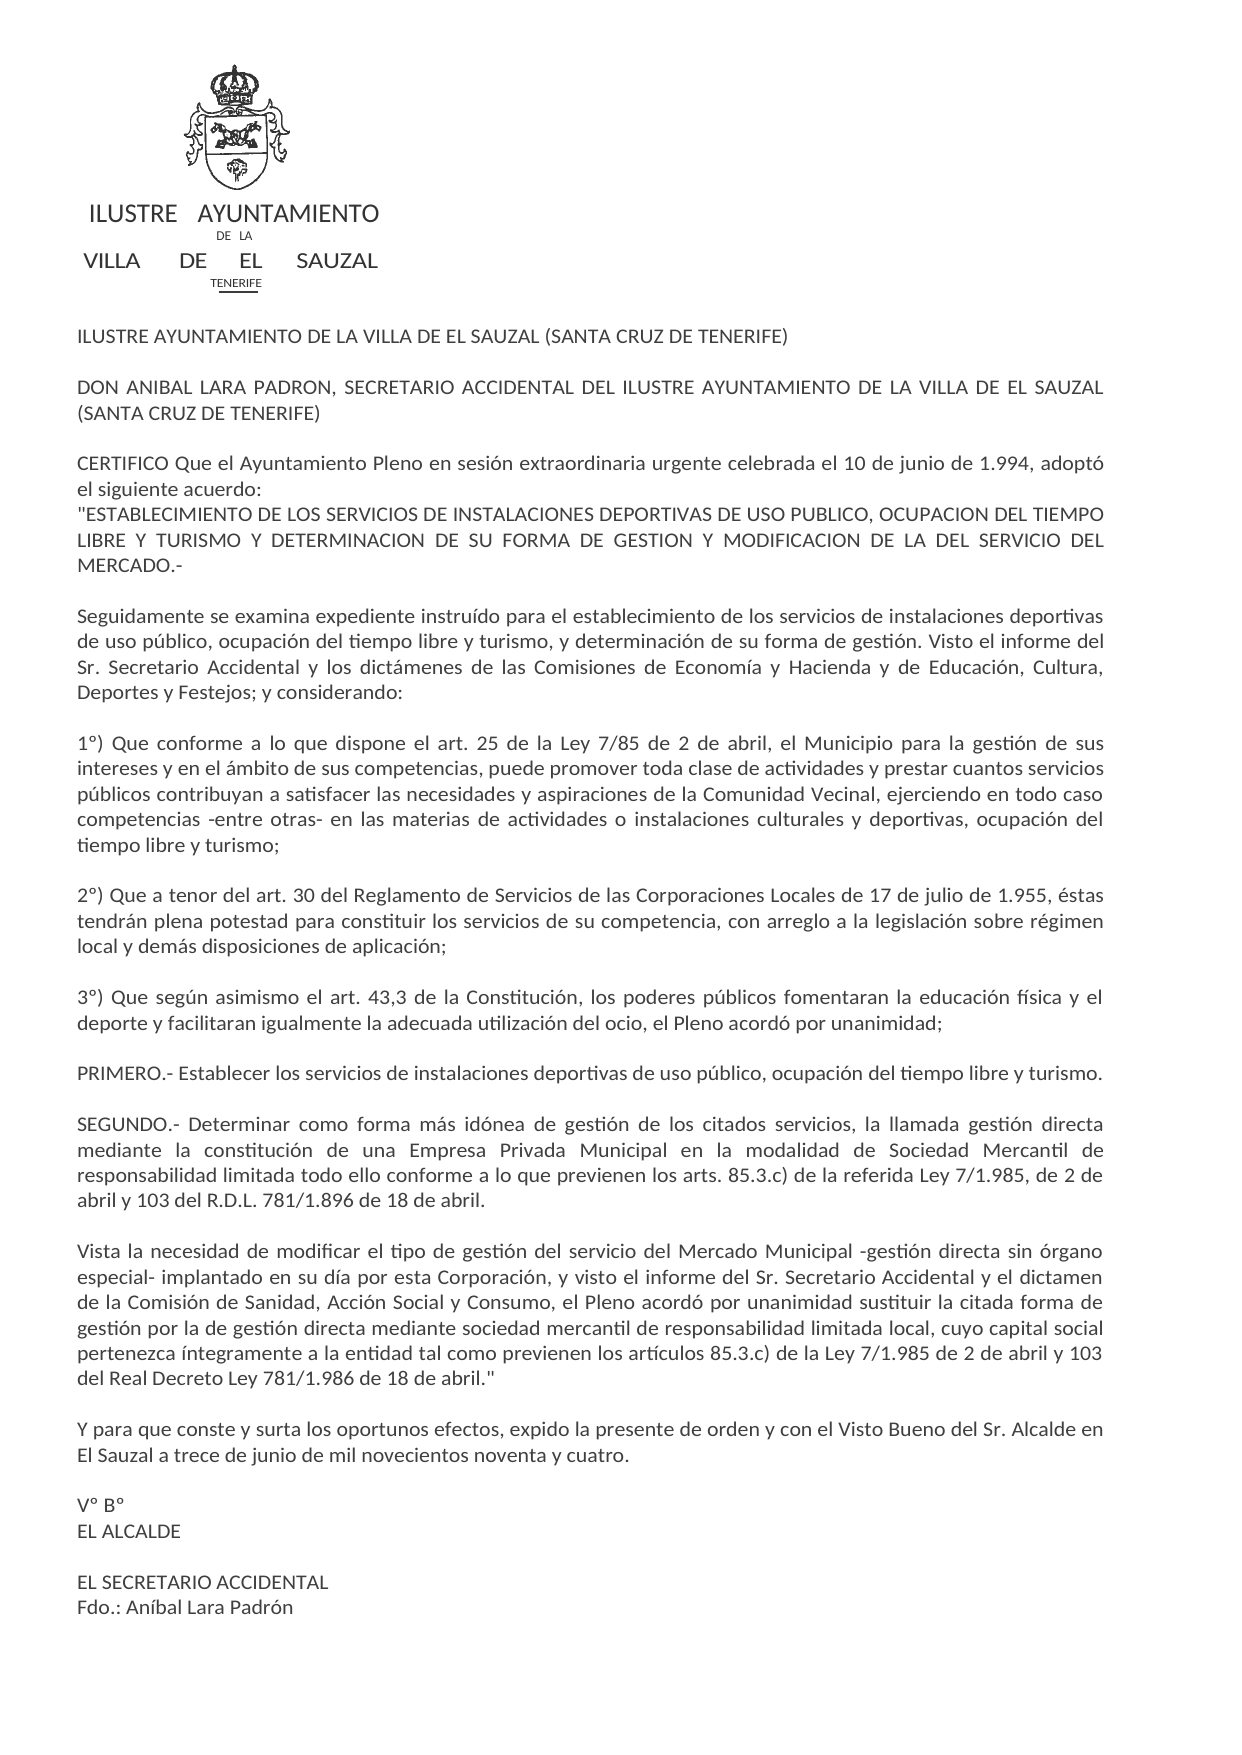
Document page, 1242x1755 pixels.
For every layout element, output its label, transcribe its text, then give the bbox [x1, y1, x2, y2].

text EL SECRETARIO ACCIDENTAL [77, 1569, 1106, 1594]
text DON ANIBAL LARA PADRON, SECRETARIO ACCIDENTAL DEL ILUSTRE AYUNTAMIENTO DE LA VILLA DE EL SAUZAL (SANTA CRUZ DE TENERIFE) [77, 374, 1106, 425]
text 3º) Que según asimismo el art. 43,3 de la Constitución, los poderes públicos fomentaran la educación física y el deporte y facilitaran igualmente la adecuada utilización del ocio, el Pleno acordó por unanimidad; [77, 984, 1106, 1035]
text PRIMERO.- Establecer los servicios de instalaciones deportivas de uso público, ocupación del tiempo libre y turismo. [77, 1061, 1106, 1086]
text EL ALCALDE [77, 1518, 1106, 1543]
text ILUSTRE AYUNTAMIENTO DE LA VILLA DE EL SAUZAL (SANTA CRUZ DE TENERIFE) [77, 323, 1106, 349]
text Vº Bº [77, 1493, 1106, 1518]
text CERTIFICO Que el Ayuntamiento Pleno en sesión extraordinaria urgente celebrada el 10 de junio de 1.994, adoptó el siguiente acuerdo: [77, 451, 1106, 501]
text SEGUNDO.- Determinar como forma más idónea de gestión de los citados servicios, la llamada gestión directa mediante la constitución de una Empresa Privada Municipal en la modalidad de Sociedad Mercantil de responsabilidad limitada todo ello conforme a lo que previenen los arts. 85.3.c) de la referida Ley 7/1.985, de 2 de abril y 103 del R.D.L. 781/1.896 de 18 de abril. [77, 1111, 1106, 1213]
text Fdo.: Aníbal Lara Padrón [77, 1594, 1106, 1620]
text Seguidamente se examina expediente instruído para el establecimiento de los servicios de instalaciones deportivas de uso público, ocupación del tiempo libre y turismo, y determinación de su forma de gestión. Visto el informe del Sr. Secretario Accidental y los dictámenes de las Comisiones de Economía y Hacienda y de Educación, Cultura, Deportes y Festejos; y considerando: [77, 603, 1106, 705]
text Y para que conste y surta los oportunos efectos, expido la presente de orden y con el Visto Bueno del Sr. Alcalde en El Sauzal a trece de junio de mil novecientos noventa y cuatro. [77, 1416, 1106, 1467]
text 2º) Que a tenor del art. 30 del Reglamento de Servicios de las Corporaciones Locales de 17 de julio de 1.955, éstas tendrán plena potestad para constituir los servicios de su competencia, con arreglo a la legislación sobre régimen local y demás disposiciones de aplicación; [77, 883, 1106, 959]
text "ESTABLECIMIENTO DE LOS SERVICIOS DE INSTALACIONES DEPORTIVAS DE USO PUBLICO, OCUPACION DEL TIEMPO LIBRE Y TURISMO Y DETERMINACION DE SU FORMA DE GESTION Y MODIFICACION DE LA DEL SERVICIO DEL MERCADO.- [77, 501, 1106, 578]
text VILLA DE EL SAUZAL [0, 246, 461, 274]
text TENERIFE [0, 275, 472, 291]
text DE LA [0, 229, 468, 244]
text 1º) Que conforme a lo que dispone el art. 25 de la Ley 7/85 de 2 de abril, el Municipio para la gestión de sus intereses y en el ámbito de sus competencias, puede promover toda clase de actividades y prestar cuantos servicios públicos contribuyan a satisfacer las necesidades y aspiraciones de la Comunidad Vecinal, ejerciendo en todo caso competencias -entre otras- en las materias de actividades o instalaciones culturales y deportivas, ocupación del tiempo libre y turismo; [77, 730, 1106, 857]
text ILUSTRE AYUNTAMIENTO [0, 198, 468, 229]
text Vista la necesidad de modificar el tipo de gestión del servicio del Mercado Municipal -gestión directa sin órgano especial- implantado en su día por esta Corporación, y visto el informe del Sr. Secretario Accidental y el dictamen de la Comisión de Sanidad, Acción Social y Consumo, el Pleno acordó por unanimidad sustituir la citada forma de gestión por la de gestión directa mediante sociedad mercantil de responsabilidad limitada local, cuyo capital social pertenezca íntegramente a la entidad tal como previenen los artículos 85.3.c) de la Ley 7/1.985 de 2 de abril y 103 del Real Decreto Ley 781/1.986 de 18 de abril." [77, 1238, 1106, 1391]
